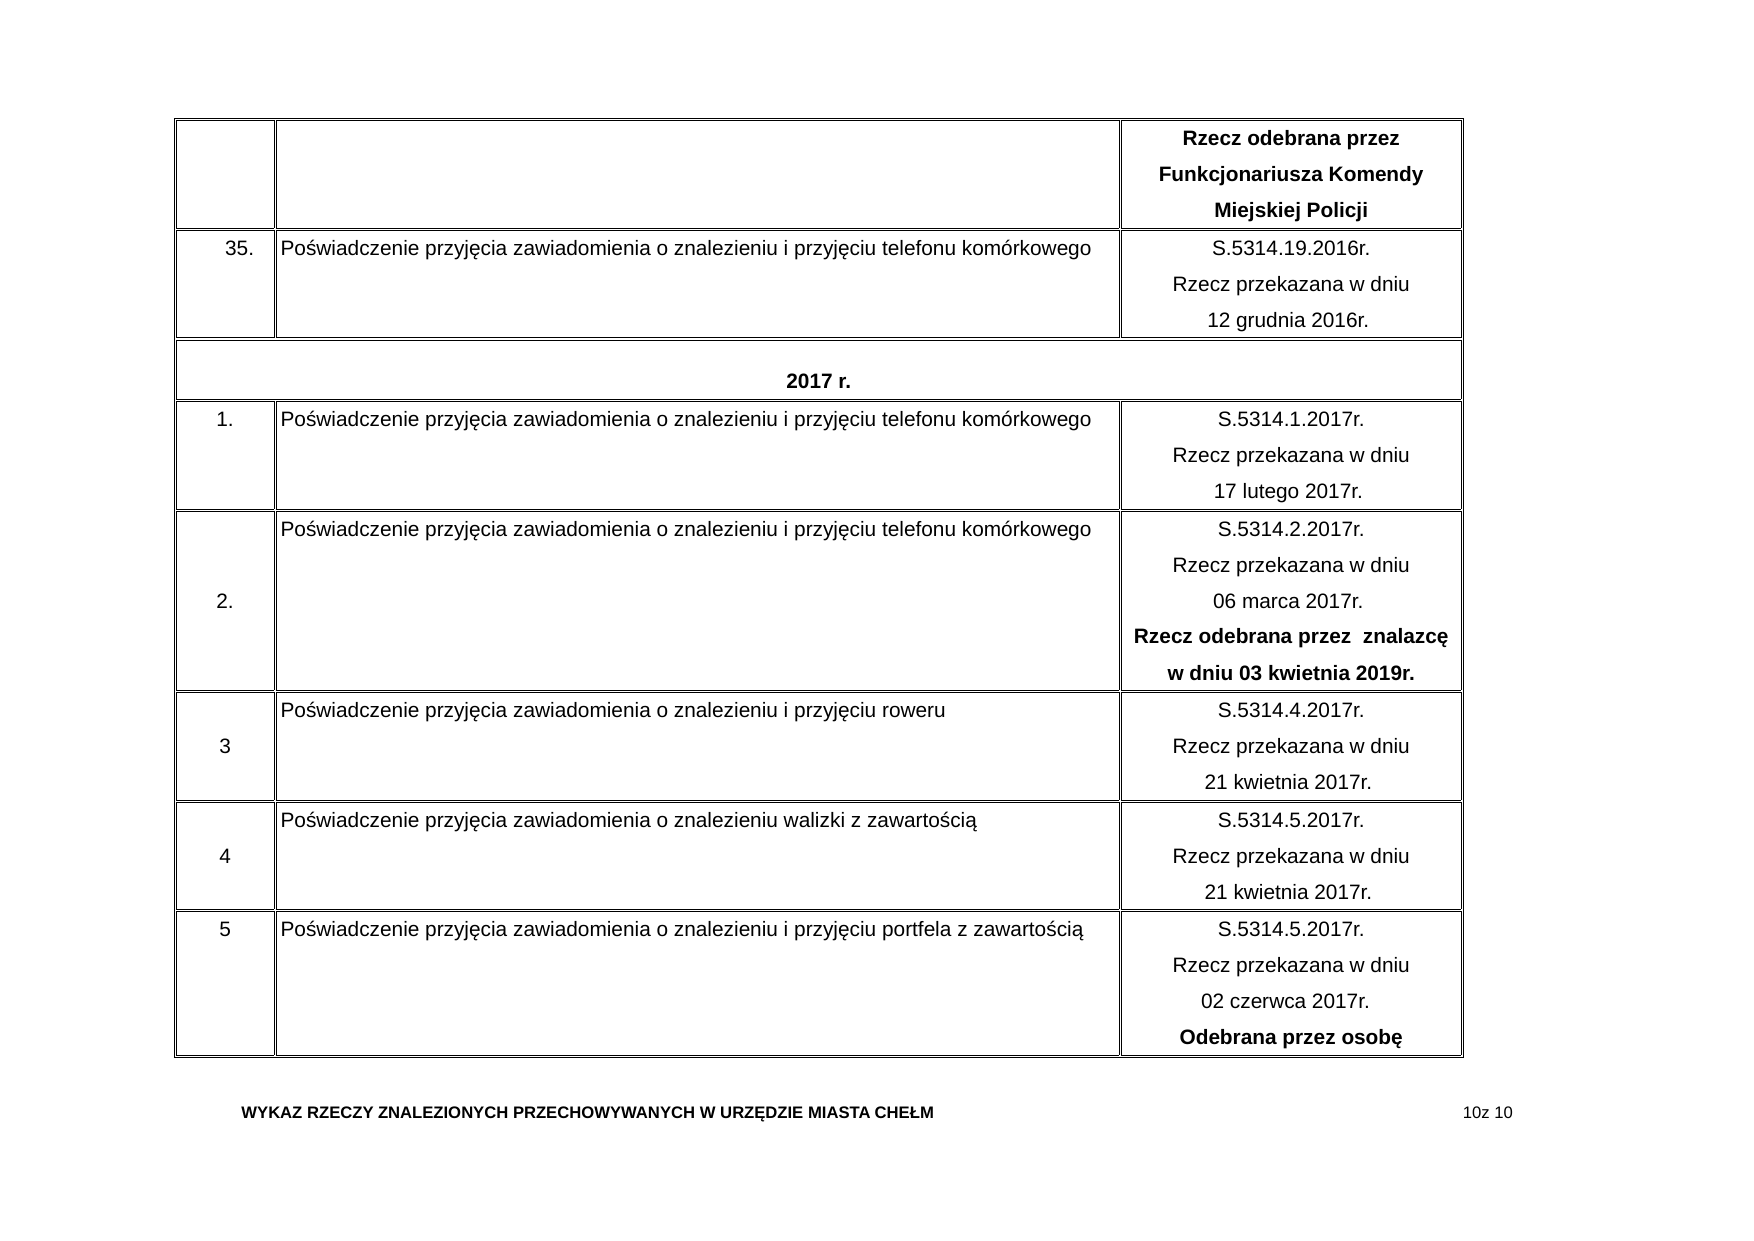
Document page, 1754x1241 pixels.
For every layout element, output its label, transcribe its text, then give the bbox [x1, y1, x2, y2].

table_cell S.5314.5.2017r. Rzecz przekazana w dniu 21 kwietnia 2017r. [1122, 803, 1461, 909]
table_cell S.5314.5.2017r. Rzecz przekazana w dniu 02 czerwca 2017r. Odebrana przez osobę [1122, 912, 1461, 1055]
table_cell Poświadczenie przyjęcia zawiadomienia o znalezieniu i przyjęciu telefonu komórkowego [277, 402, 1119, 508]
table_cell S.5314.19.2016r. Rzecz przekazana w dniu 12 grudnia 2016r. [1122, 231, 1461, 337]
table_cell [277, 121, 1119, 228]
table_cell 3 [177, 693, 274, 799]
table_cell [177, 231, 274, 337]
table_cell S.5314.2.2017r. Rzecz przekazana w dniu 06 marca 2017r. Rzecz odebrana przez znalazcę w dniu 03 kwietnia 2019r. [1122, 512, 1461, 690]
table_cell 5 [177, 912, 274, 1055]
table_cell Poświadczenie przyjęcia zawiadomienia o znalezieniu i przyjęciu telefonu komórkowego [277, 231, 1119, 337]
table_cell 4 [177, 803, 274, 909]
table_cell S.5314.1.2017r. Rzecz przekazana w dniu 17 lutego 2017r. [1122, 402, 1461, 508]
table_cell S.5314.4.2017r. Rzecz przekazana w dniu 21 kwietnia 2017r. [1122, 693, 1461, 799]
table_cell Poświadczenie przyjęcia zawiadomienia o znalezieniu i przyjęciu telefonu komórkowego [277, 512, 1119, 690]
table_cell Poświadczenie przyjęcia zawiadomienia o znalezieniu i przyjęciu portfela z zawartością [277, 912, 1119, 1055]
table_cell Poświadczenie przyjęcia zawiadomienia o znalezieniu walizki z zawartością [277, 803, 1119, 909]
table_cell 2017 r. [177, 341, 1461, 399]
table_cell 1. [177, 402, 274, 508]
table_cell Rzecz odebrana przez Funkcjonariusza Komendy Miejskiej Policji [1122, 121, 1461, 228]
table_cell 2. [177, 512, 274, 690]
table_cell Poświadczenie przyjęcia zawiadomienia o znalezieniu i przyjęciu roweru [277, 693, 1119, 799]
table_cell [177, 121, 274, 228]
